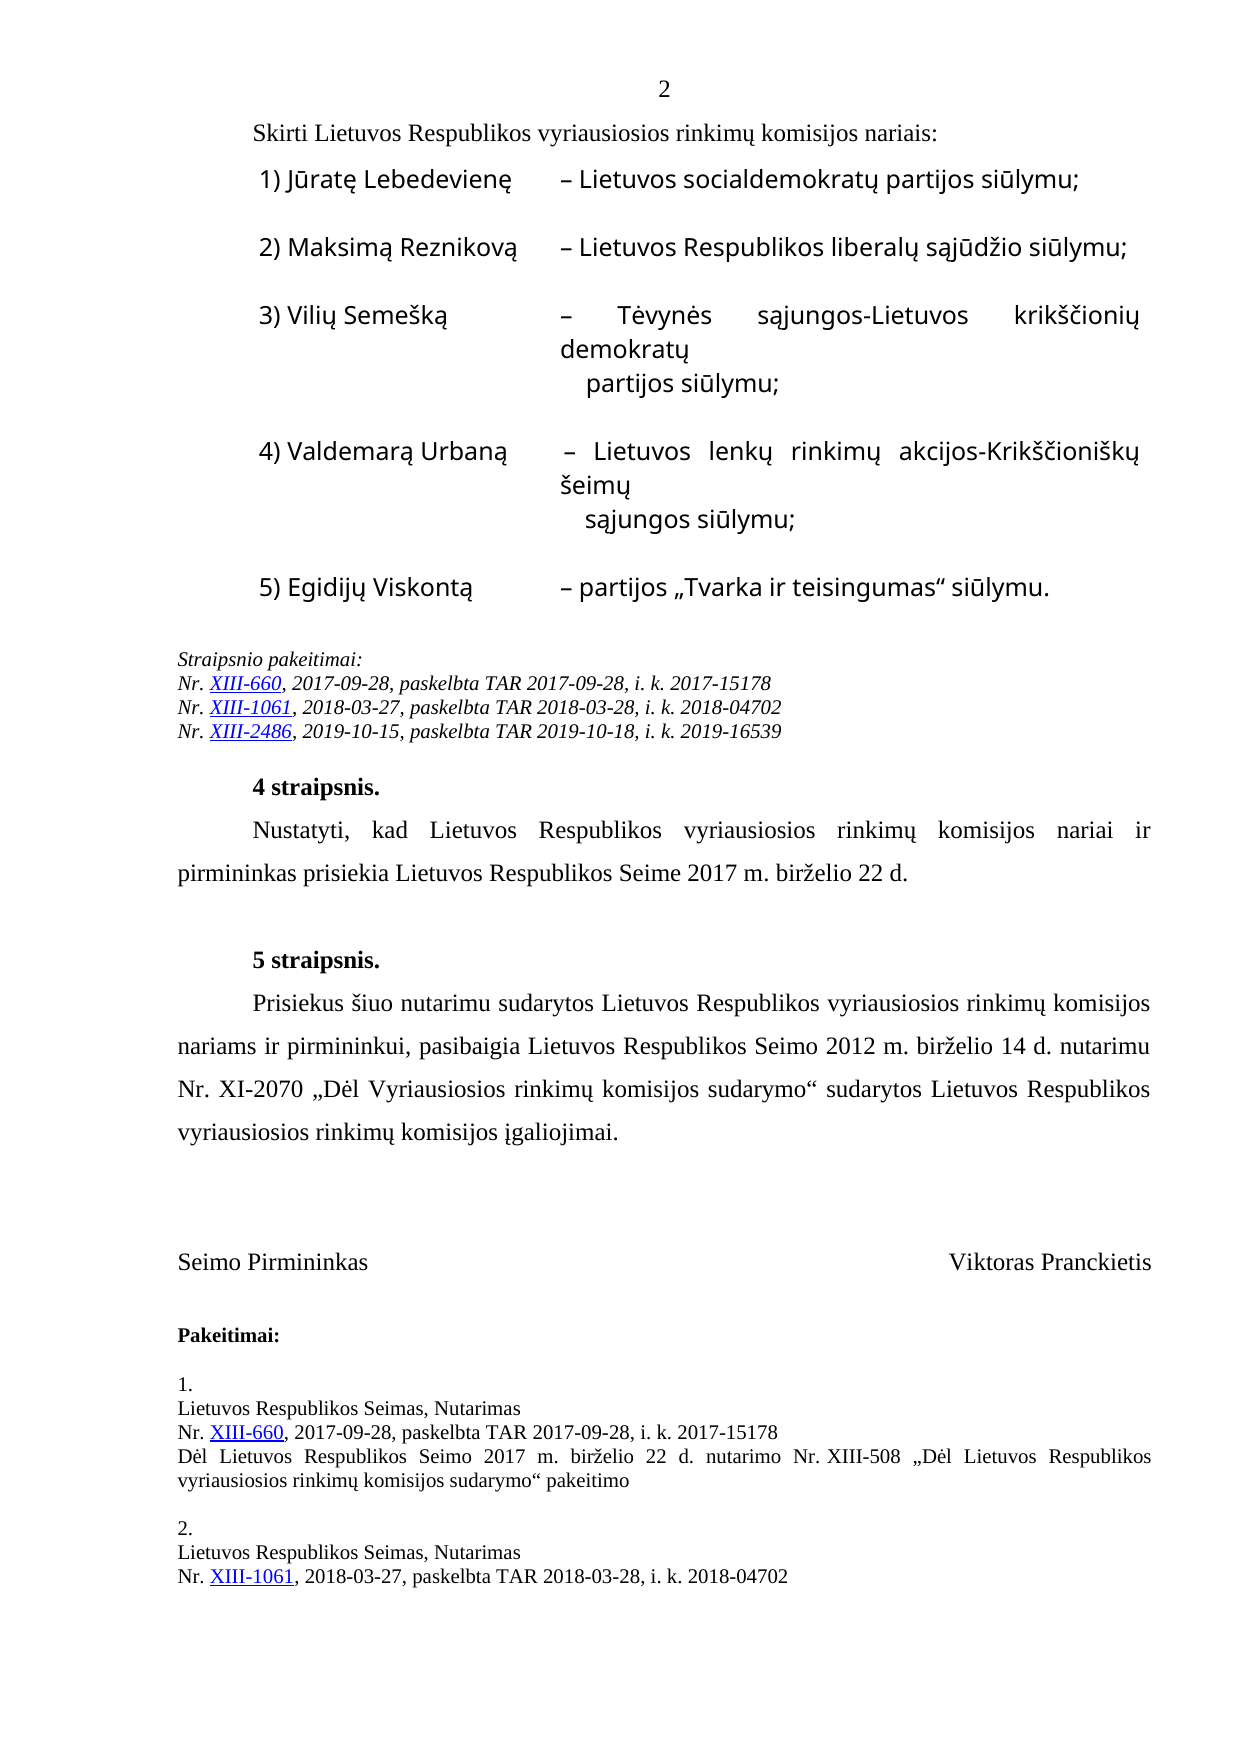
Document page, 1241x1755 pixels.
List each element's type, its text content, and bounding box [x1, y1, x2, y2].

text Seimo Pirmininkas Viktoras Pranckietis [177, 1247, 1152, 1275]
text Prisiekus šiuo nutarimu sudarytos Lietuvos Respublikos vyriausiosios rinkimų komisijos nariams ir pirmininkui, pasibaigia Lietuvos Respublikos Seimo 2012 m. birželio 14 d. nutarimu Nr. XI-2070 „Dėl Vyriausiosios rinkimų komisijos sudarymo“ sudarytos Lietuvos Respublikos vyriausiosios rinkimų komisijos įgaliojimai. [177, 988, 1152, 1146]
text Nr. XIII-1061, 2018-03-27, paskelbta TAR 2018-03-28, i. k. 2018-04702 [177, 695, 1152, 719]
text Pakeitimai: [177, 1323, 1152, 1347]
table_cell – partijos „Tvarka ir teisingumas“ siūlymu. [549, 570, 1152, 604]
table_header – Lietuvos socialdemokratų partijos siūlymu; [549, 161, 1152, 229]
text Nr. XIII-1061, 2018-03-27, paskelbta TAR 2018-03-28, i. k. 2018-04702 [177, 1564, 1152, 1588]
table_cell 5) Egidijų Viskontą [248, 570, 548, 604]
table_cell – Lietuvos Respublikos liberalų sąjūdžio siūlymu; [549, 229, 1152, 297]
table_header 1) Jūratę Lebedevienę [248, 161, 548, 229]
text 2. [177, 1516, 1152, 1540]
table_cell 2) Maksimą Reznikovą [248, 229, 548, 297]
text Lietuvos Respublikos Seimas, Nutarimas [177, 1396, 1152, 1420]
text Nustatyti, kad Lietuvos Respublikos vyriausiosios rinkimų komisijos nariai ir pirmininkas prisiekia Lietuvos Respublikos Seime 2017 m. birželio 22 d. [177, 815, 1152, 887]
table_cell – Tėvynės sąjungos-Lietuvos krikščionių demokratų partijos siūlymu; [549, 298, 1152, 434]
table_cell – Lietuvos lenkų rinkimų akcijos-Krikščioniškų šeimų sąjungos siūlymu; [549, 434, 1152, 570]
text 4 straipsnis. [177, 772, 1152, 801]
text Nr. XIII-660, 2017-09-28, paskelbta TAR 2017-09-28, i. k. 2017-15178 [177, 1420, 1152, 1444]
text 1. [177, 1372, 1152, 1396]
text Skirti Lietuvos Respublikos vyriausiosios rinkimų komisijos nariais: [177, 118, 1152, 147]
table_cell 4) Valdemarą Urbaną [248, 434, 548, 570]
table_cell 3) Vilių Semešką [248, 298, 548, 434]
text Nr. XIII-2486, 2019-10-15, paskelbta TAR 2019-10-18, i. k. 2019-16539 [177, 719, 1152, 743]
text Lietuvos Respublikos Seimas, Nutarimas [177, 1540, 1152, 1564]
text 5 straipsnis. [177, 945, 1152, 973]
text Straipsnio pakeitimai: [177, 647, 1152, 671]
text Dėl Lietuvos Respublikos Seimo 2017 m. birželio 22 d. nutarimo Nr. XIII-508 „Dėl Lietuvos Respublikos vyriausiosios rinkimų komisijos sudarymo“ pakeitimo [177, 1444, 1152, 1492]
text Nr. XIII-660, 2017-09-28, paskelbta TAR 2017-09-28, i. k. 2017-15178 [177, 671, 1152, 695]
